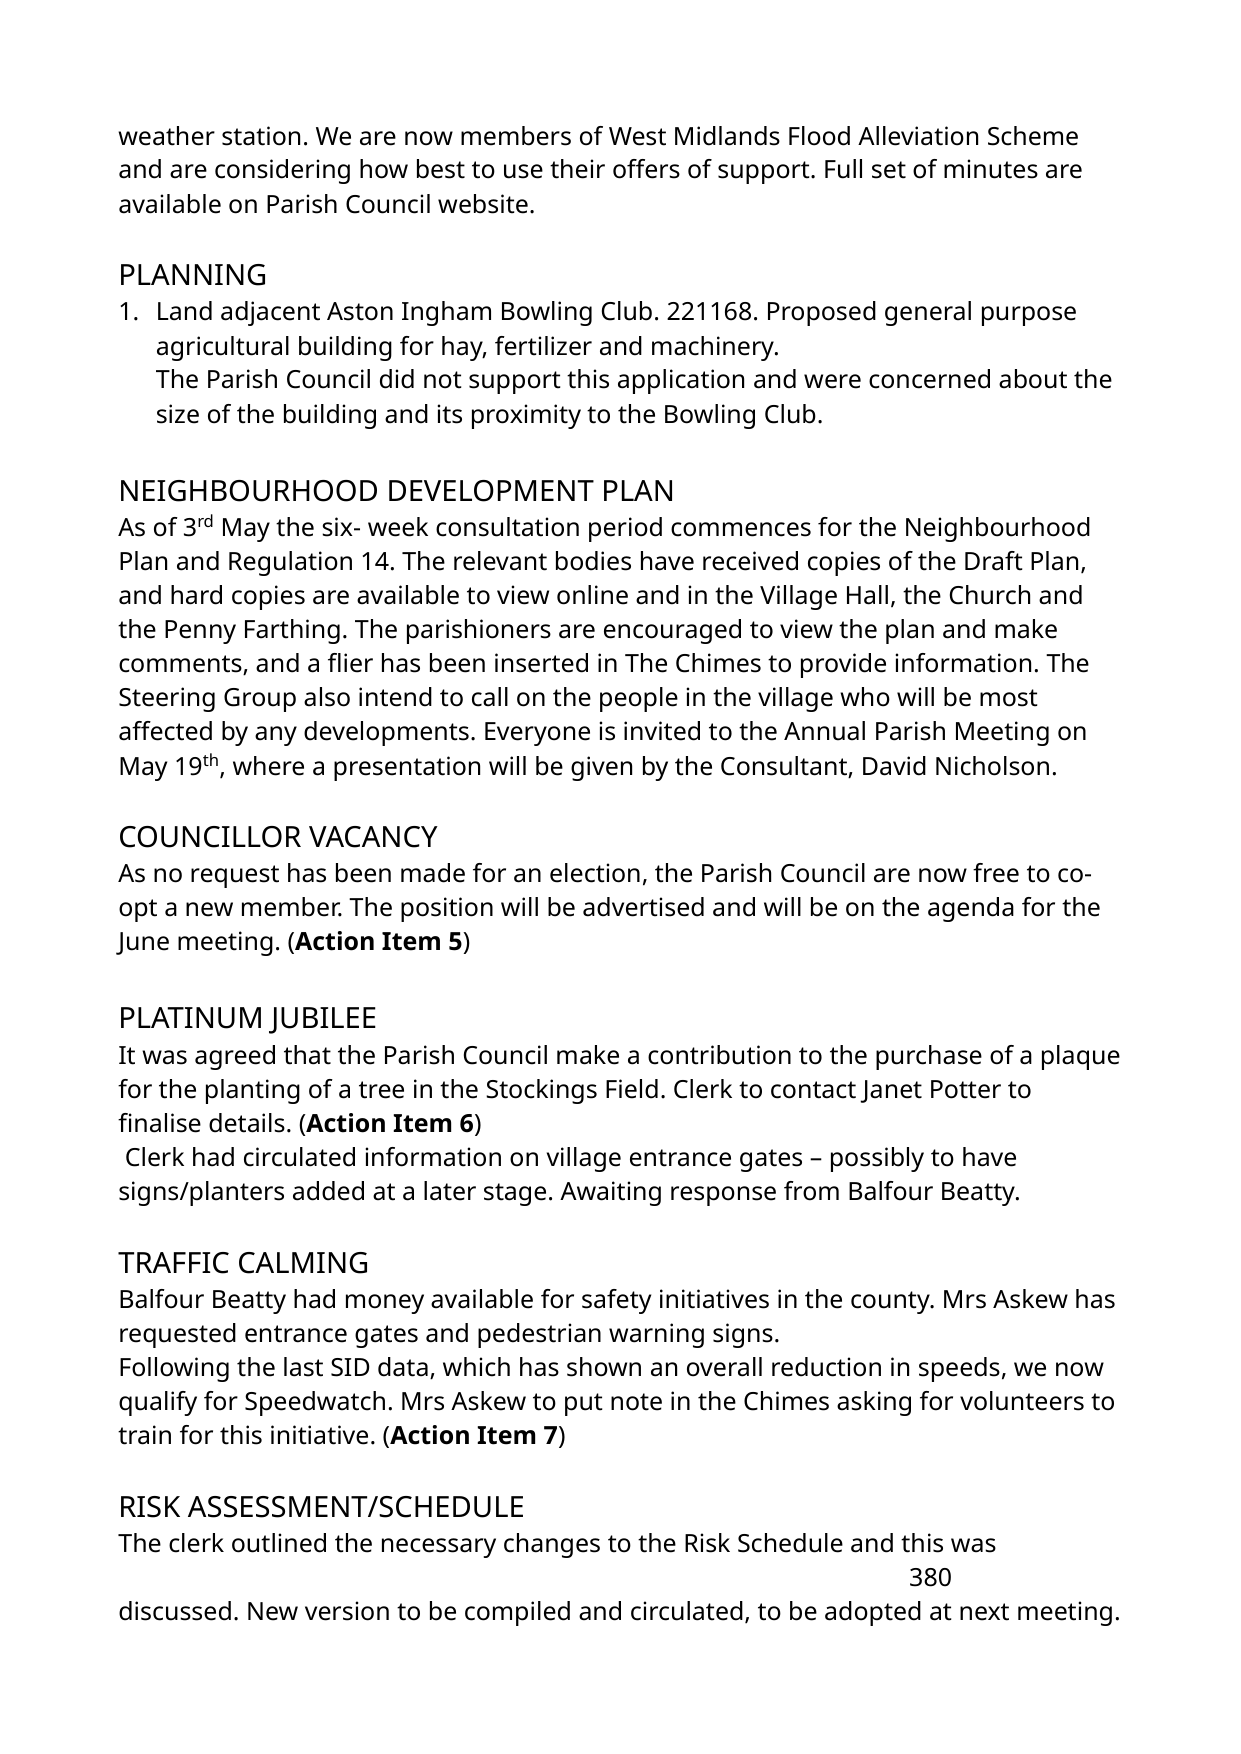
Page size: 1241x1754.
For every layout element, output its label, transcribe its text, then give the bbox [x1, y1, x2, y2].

text The clerk outlined the necessary changes to the Risk Schedule and this was [118, 1526, 1122, 1560]
text Clerk had circulated information on village entrance gates – possibly to have signs/planters added at a later stage. Awaiting response from Balfour Beatty. [118, 1140, 1122, 1208]
text discussed. New version to be compiled and circulated, to be adopted at next meeting. [118, 1594, 1122, 1628]
text TRAFFIC CALMING [118, 1242, 1122, 1282]
text Balfour Beatty had money available for safety initiatives in the county. Mrs Askew has requested entrance gates and pedestrian warning signs. [118, 1282, 1122, 1350]
text NEIGHBOURHOOD DEVELOPMENT PLAN [118, 470, 1122, 510]
text As no request has been made for an election, the Parish Council are now free to co-opt a new member. The position will be advertised and will be on the agenda for the June meeting. (Action Item 5) [118, 856, 1122, 958]
text 380 [118, 1560, 1122, 1594]
text It was agreed that the Parish Council make a contribution to the purchase of a plaque for the planting of a tree in the Stockings Field. Clerk to contact Janet Potter to finalise details. (Action Item 6) [118, 1037, 1122, 1140]
text The Parish Council did not support this application and were concerned about the size of the building and its proximity to the Bowling Club. [156, 362, 1122, 430]
text RISK ASSESSMENT/SCHEDULE [118, 1486, 1122, 1526]
list Land adjacent Aston Ingham Bowling Club. 221168. Proposed general purpose agricultural building for hay, fertilizer and machinery. [118, 294, 1122, 362]
text weather station. We are now members of West Midlands Flood Alleviation Scheme and are considering how best to use their offers of support. Full set of minutes are available on Parish Council website. [118, 118, 1122, 220]
text PLATINUM JUBILEE [118, 998, 1122, 1037]
text Following the last SID data, which has shown an overall reduction in speeds, we now qualify for Speedwatch. Mrs Askew to put note in the Chimes asking for volunteers to train for this initiative. (Action Item 7) [118, 1350, 1122, 1452]
text COUNCILLOR VACANCY [118, 816, 1122, 856]
text As of 3rd May the six- week consultation period commences for the Neighbourhood Plan and Regulation 14. The relevant bodies have received copies of the Draft Plan, and hard copies are available to view online and in the Village Hall, the Church and the Penny Farthing. The parishioners are encouraged to view the plan and make comments, and a flier has been inserted in The Chimes to provide information. The Steering Group also intend to call on the people in the village who will be most affected by any developments. Everyone is invited to the Annual Parish Meeting on May 19th, where a presentation will be given by the Consultant, David Nicholson. [118, 510, 1122, 782]
text PLANNING [118, 254, 1122, 294]
